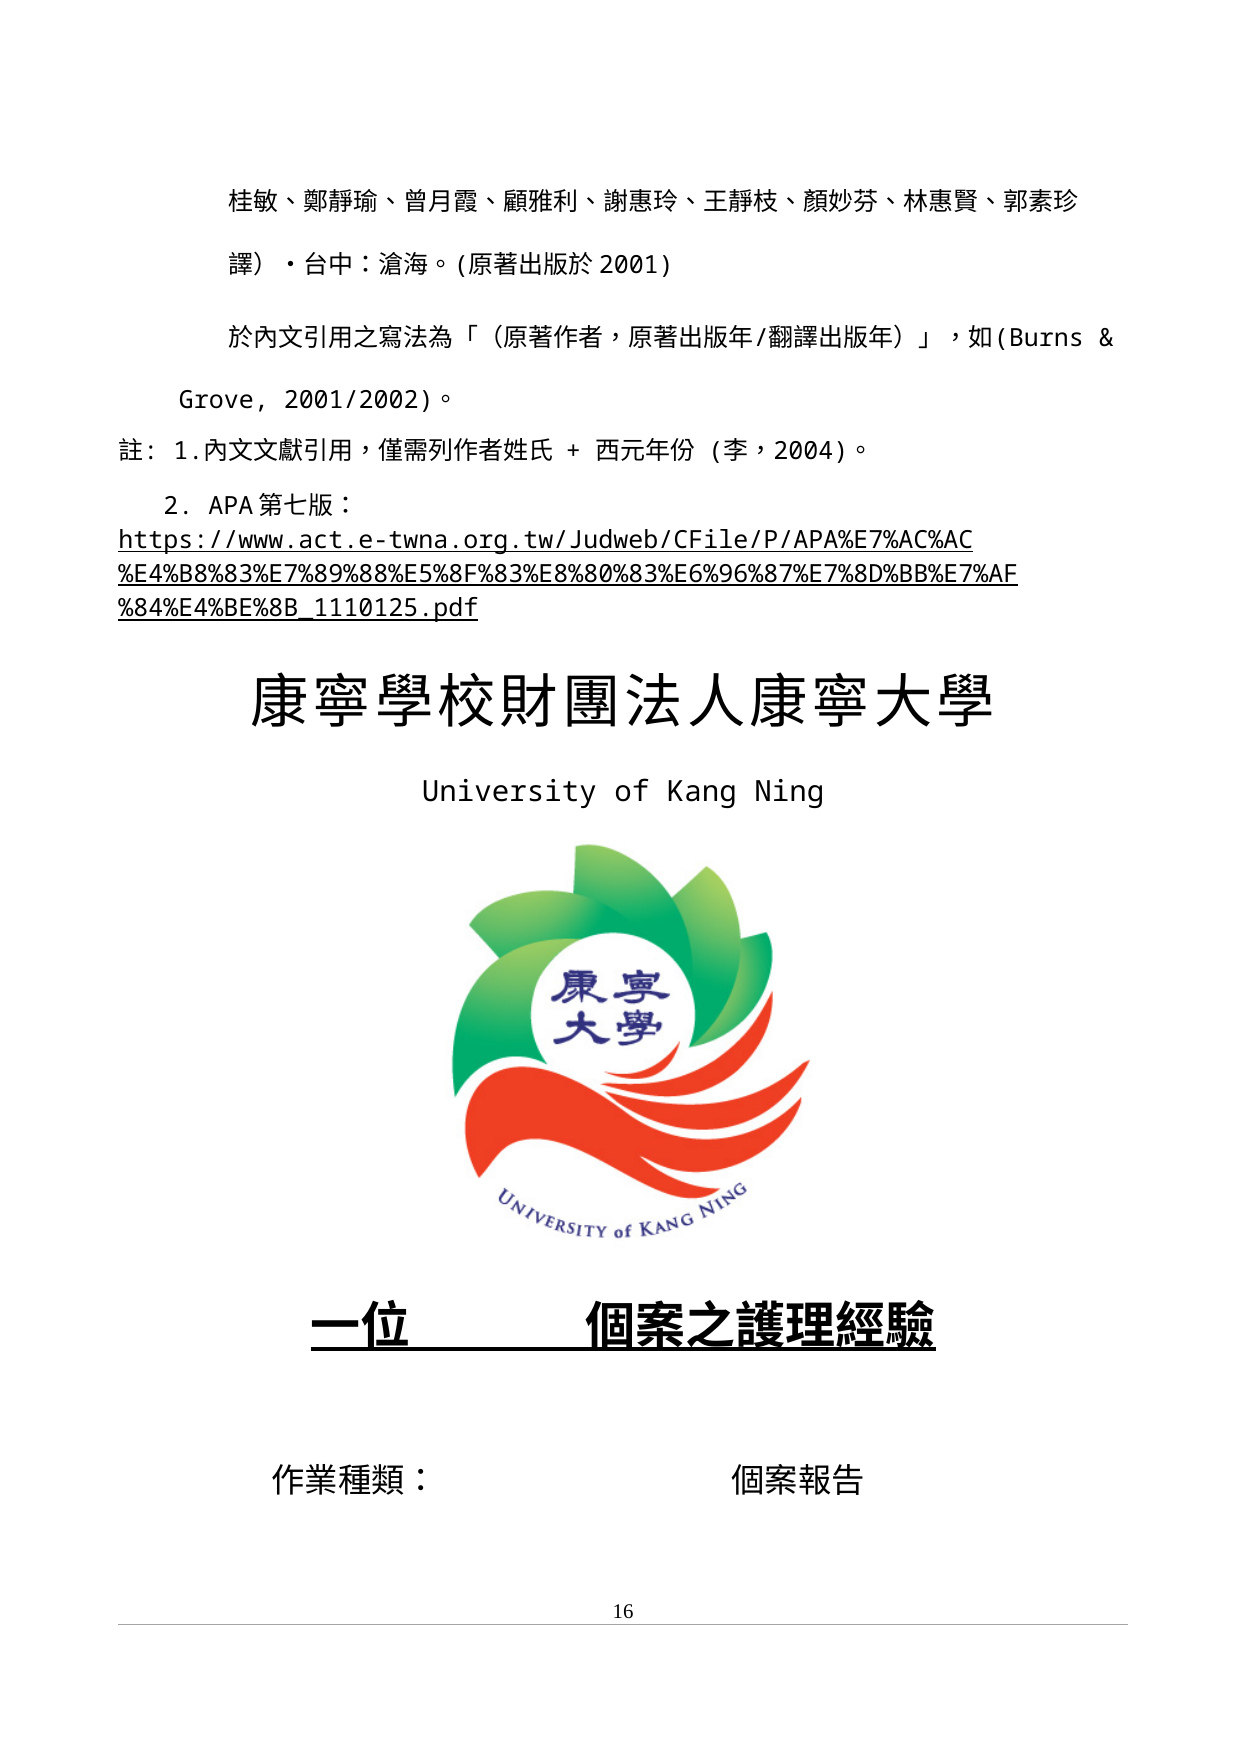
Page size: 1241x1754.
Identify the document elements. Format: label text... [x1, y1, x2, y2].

text https://www.act.e-twna.org.tw/Judweb/CFile/P/APA%E7%AC%AC%E4%B8%83%E7%89%88%E5%8F%83%E8%80%83%E6%96%87%E7%8D%BB%E7%AF%84%E4%BE%8B_1110125.pdf [118, 522, 1128, 624]
text 康寧學校財團法人康寧大學 [118, 624, 1128, 749]
table_cell 桂敏、鄭靜瑜、曾月霞、顧雅利、謝惠玲、王靜枝、顏妙芬、林惠賢、郭素珍譯）‧台中：滄海。(原著出版於2001) 於內文引用之寫法為「（原著作者，原著出版年/翻譯出版年）」，如(Burns & Grove, 2001/2002)。 [177, 156, 1128, 430]
text 一位 個案之護理經驗 [118, 1249, 1128, 1374]
text 註: 1.內文文獻引用，僅需列作者姓氏 + 西元年份 (李，2004)。 [118, 430, 1128, 467]
table_header 個案報告 [591, 1436, 1064, 1513]
table_header 作業種類： [118, 1436, 591, 1513]
table_cell [118, 156, 177, 430]
text 2. APA第七版： [118, 485, 1128, 522]
text University of Kang Ning [118, 749, 1128, 811]
